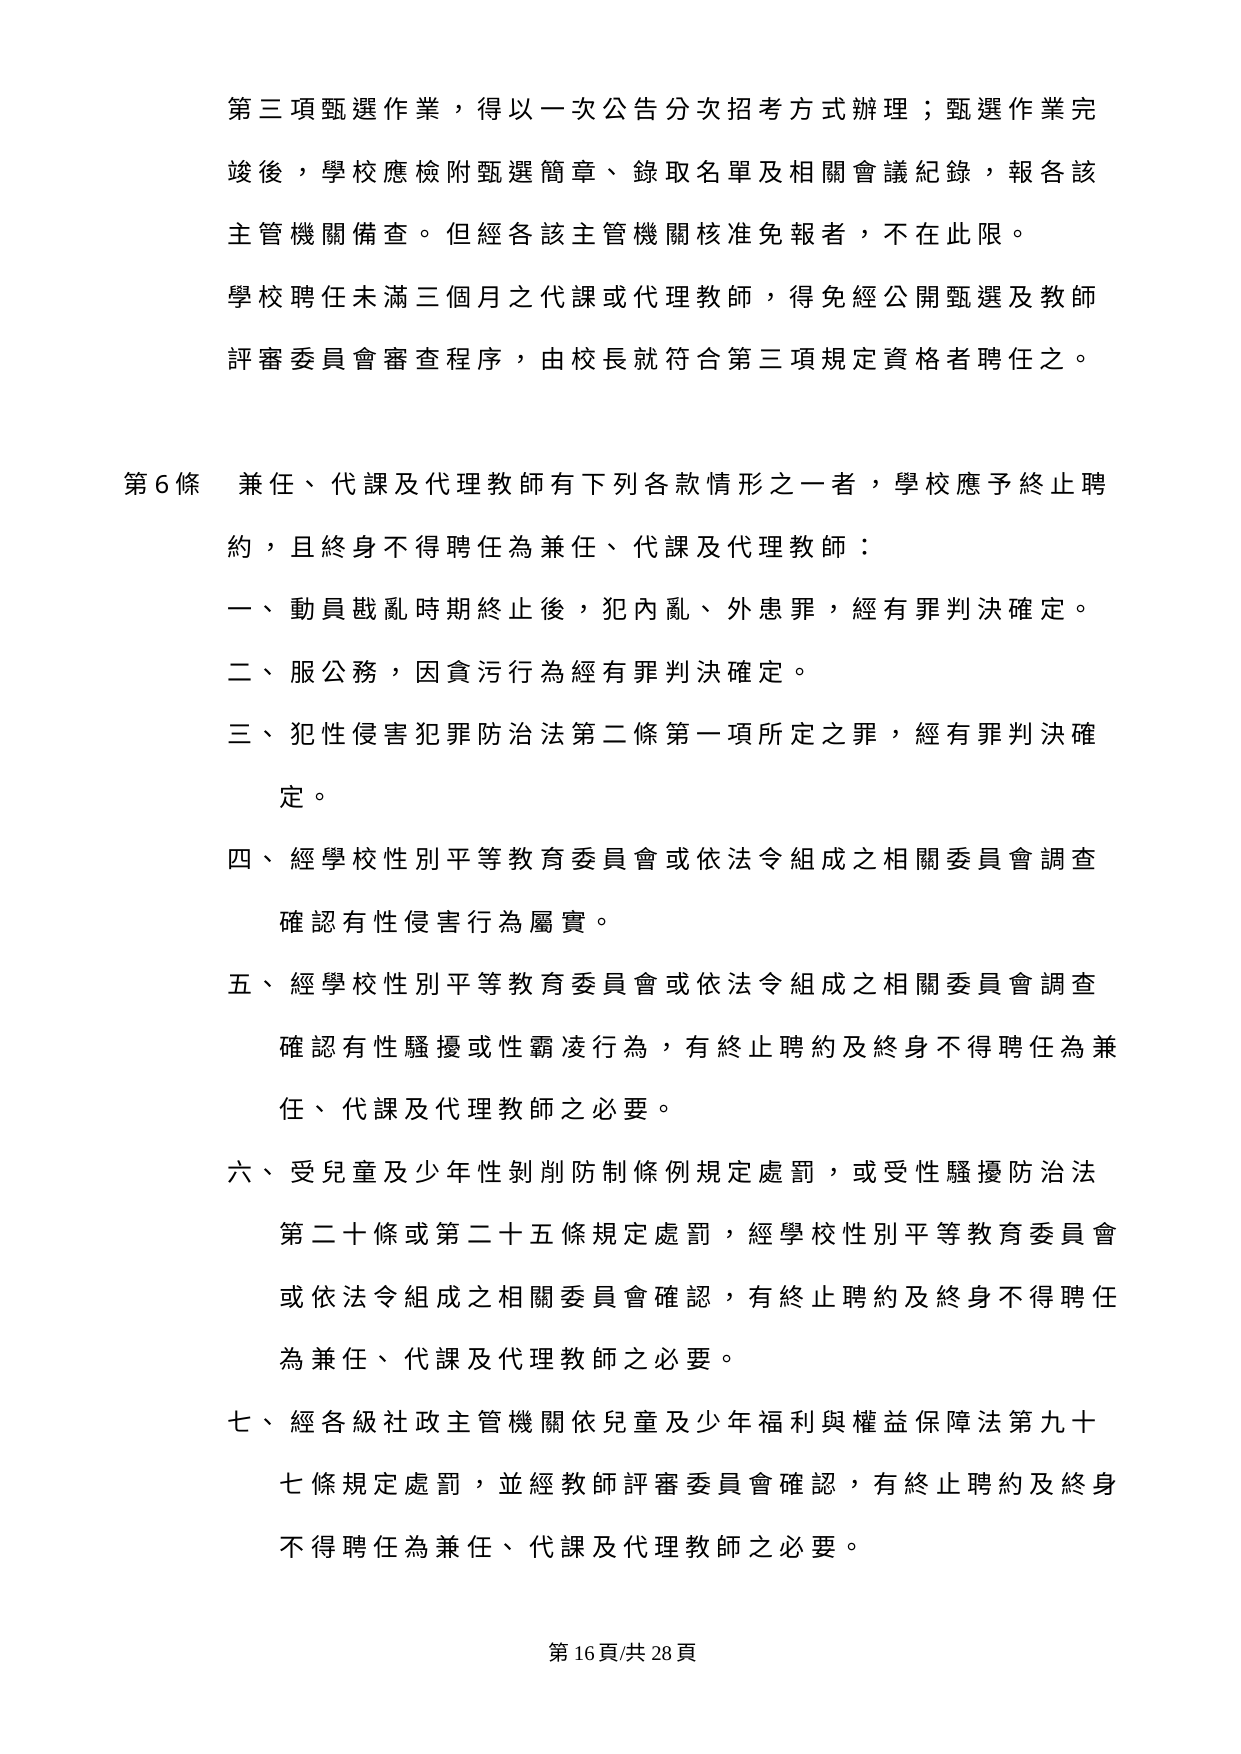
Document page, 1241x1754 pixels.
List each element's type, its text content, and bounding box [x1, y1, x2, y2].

text 六、受兒童及少年性剝削防制條例規定處罰，或受性騷擾防治法第二十條或第二十五條規定處罰，經學校性別平等教育委員會或依法令組成之相關委員會確認，有終止聘約及終身不得聘任為兼任、代課及代理教師之必要。 [221, 1129, 1120, 1379]
text 五、經學校性別平等教育委員會或依法令組成之相關委員會調查確認有性騷擾或性霸凌行為，有終止聘約及終身不得聘任為兼任、代課及代理教師之必要。 [221, 941, 1120, 1129]
text 一、動員戡亂時期終止後，犯內亂、外患罪，經有罪判決確定。 [221, 566, 1120, 629]
text 二、服公務，因貪污行為經有罪判決確定。 [221, 629, 1120, 691]
text 第6條 兼任、代課及代理教師有下列各款情形之一者，學校應予終止聘約，且終身不得聘任為兼任、代課及代理教師： [120, 441, 1120, 566]
text 第三項甄選作業，得以一次公告分次招考方式辦理；甄選作業完竣後，學校應檢附甄選簡章、錄取名單及相關會議紀錄，報各該主管機關備查。但經各該主管機關核准免報者，不在此限。 [220, 66, 1120, 254]
text 學校聘任未滿三個月之代課或代理教師，得免經公開甄選及教師評審委員會審查程序，由校長就符合第三項規定資格者聘任之。 [220, 254, 1120, 379]
text 四、經學校性別平等教育委員會或依法令組成之相關委員會調查確認有性侵害行為屬實。 [221, 816, 1120, 941]
text 三、犯性侵害犯罪防治法第二條第一項所定之罪，經有罪判決確定。 [221, 691, 1120, 816]
text 七、經各級社政主管機關依兒童及少年福利與權益保障法第九十七條規定處罰，並經教師評審委員會確認，有終止聘約及終身不得聘任為兼任、代課及代理教師之必要。 [221, 1379, 1120, 1566]
